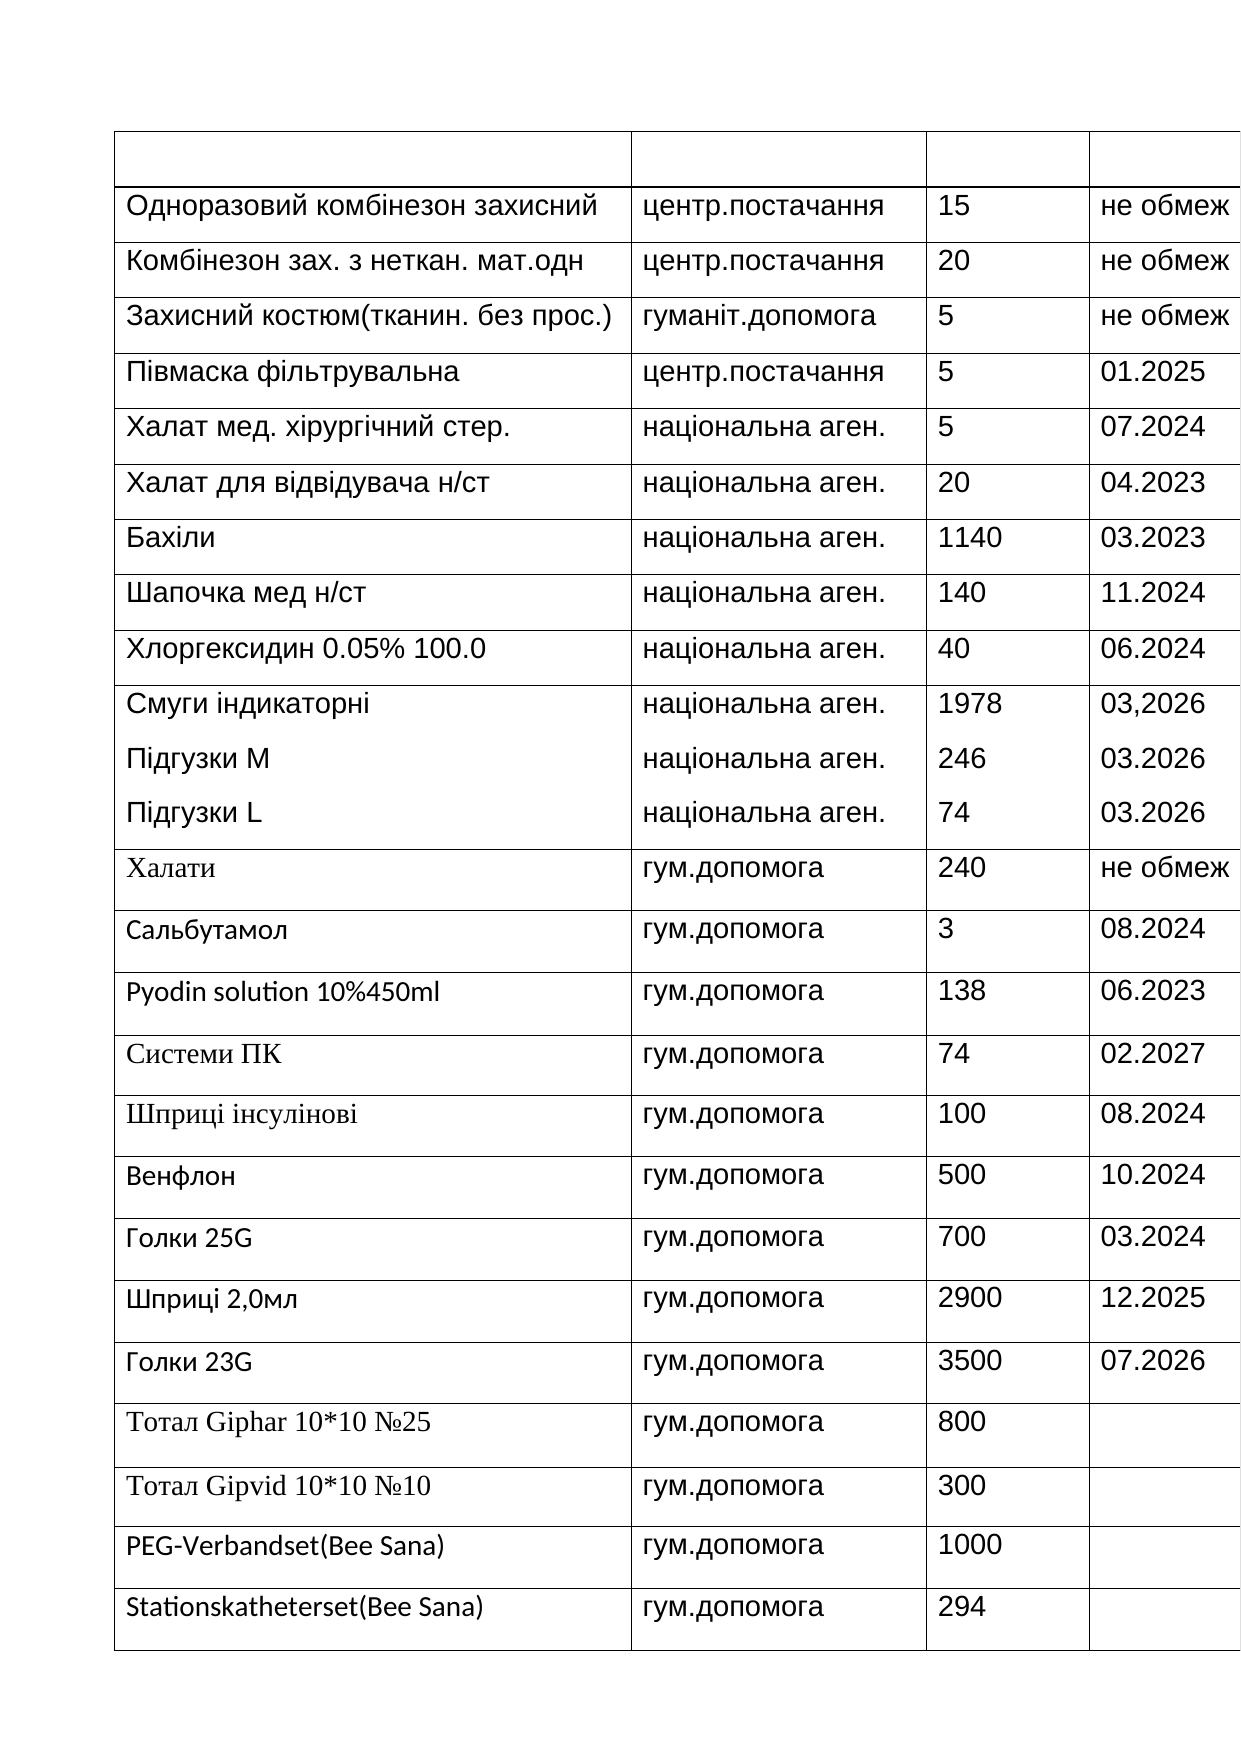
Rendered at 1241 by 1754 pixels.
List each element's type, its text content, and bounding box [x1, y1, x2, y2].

table_cell Голки 23G [115, 1343, 631, 1403]
table_cell [1090, 132, 1240, 186]
table_cell 3 [927, 911, 1089, 972]
table_cell національна аген. [632, 465, 926, 519]
table_cell гум.допомога [632, 1219, 926, 1279]
table_cell гуманіт.допомога [632, 298, 926, 353]
table_cell 2900 [927, 1281, 1089, 1342]
table_cell 5 [927, 409, 1089, 463]
table_cell 06.2023 [1090, 973, 1240, 1035]
table_cell 06.2024 [1090, 631, 1240, 685]
table_cell 12.2025 [1090, 1281, 1240, 1342]
table_cell [1090, 1404, 1240, 1467]
table_cell 20 [927, 465, 1089, 519]
table_cell Тотал Giphar 10*10 №25 [115, 1404, 631, 1467]
table_cell 11.2024 [1090, 575, 1240, 630]
table_cell гум.допомога [632, 1036, 926, 1095]
table_cell Півмаска фільтрувальна [115, 354, 631, 408]
table_cell Комбінезон зах. з неткан. мат.одн [115, 243, 631, 297]
table_cell гум.допомога [632, 850, 926, 910]
table_cell Підгузки L [115, 795, 631, 849]
table_cell Шапочка мед н/ст [115, 575, 631, 630]
table_cell Pyodin solution 10%450ml [115, 973, 631, 1035]
table_cell Системи ПК [115, 1036, 631, 1095]
table_cell не обмеж [1090, 850, 1240, 910]
table_cell національна аген. [632, 795, 926, 849]
table_cell 74 [927, 795, 1089, 849]
table_cell Шприці інсулінові [115, 1096, 631, 1156]
table_cell Підгузки М [115, 741, 631, 795]
table_cell 300 [927, 1468, 1089, 1526]
table_cell гум.допомога [632, 1281, 926, 1342]
table_cell не обмеж [1090, 188, 1240, 242]
table_cell 07.2024 [1090, 409, 1240, 463]
table_cell 500 [927, 1157, 1089, 1218]
table_cell гум.допомога [632, 1589, 926, 1650]
table_cell Хлоргексидин 0.05% 100.0 [115, 631, 631, 685]
table_cell Голки 25G [115, 1219, 631, 1279]
table_cell 800 [927, 1404, 1089, 1467]
table_cell [115, 132, 631, 186]
table_cell PEG-Verbandset(Bee Sana) [115, 1527, 631, 1587]
table_cell 700 [927, 1219, 1089, 1279]
table_cell Халат для відвідувача н/ст [115, 465, 631, 519]
table_cell Захисний костюм(тканин. без прос.) [115, 298, 631, 353]
table_cell Тотал Gipvid 10*10 №10 [115, 1468, 631, 1526]
table_cell Халати [115, 850, 631, 910]
table_cell Шприці 2,0мл [115, 1281, 631, 1342]
table_cell 02.2027 [1090, 1036, 1240, 1095]
table_cell гум.допомога [632, 973, 926, 1035]
table_cell 03,2026 [1090, 686, 1240, 741]
table_cell Stationskatheterset(Bee Sana) [115, 1589, 631, 1650]
table_cell [632, 132, 926, 186]
table_cell 1140 [927, 520, 1089, 574]
table_cell центр.постачання [632, 188, 926, 242]
table_cell 100 [927, 1096, 1089, 1156]
table_cell центр.постачання [632, 354, 926, 408]
table_cell національна аген. [632, 686, 926, 741]
table_cell національна аген. [632, 631, 926, 685]
table_cell 20 [927, 243, 1089, 297]
table_cell національна аген. [632, 741, 926, 795]
table_cell 74 [927, 1036, 1089, 1095]
table_cell гум.допомога [632, 1157, 926, 1218]
table_cell не обмеж [1090, 243, 1240, 297]
table_cell Сальбутамол [115, 911, 631, 972]
table_cell 10.2024 [1090, 1157, 1240, 1218]
table_cell [927, 132, 1089, 186]
table_cell Одноразовий комбінезон захисний [115, 188, 631, 242]
table_cell Венфлон [115, 1157, 631, 1218]
table_cell [1090, 1589, 1240, 1650]
table_cell 03.2024 [1090, 1219, 1240, 1279]
table_cell гум.допомога [632, 911, 926, 972]
table_cell 04.2023 [1090, 465, 1240, 519]
table_cell Бахіли [115, 520, 631, 574]
table_cell 01.2025 [1090, 354, 1240, 408]
table_cell Смуги індикаторні [115, 686, 631, 741]
table_cell 08.2024 [1090, 911, 1240, 972]
table_cell національна аген. [632, 520, 926, 574]
table_cell 03.2023 [1090, 520, 1240, 574]
table_cell 294 [927, 1589, 1089, 1650]
table_cell 240 [927, 850, 1089, 910]
table_cell 1978 [927, 686, 1089, 741]
table_cell гум.допомога [632, 1343, 926, 1403]
table_cell гум.допомога [632, 1096, 926, 1156]
table_cell не обмеж [1090, 298, 1240, 353]
table_cell 246 [927, 741, 1089, 795]
table_cell 15 [927, 188, 1089, 242]
table_cell Халат мед. хірургічний стер. [115, 409, 631, 463]
table_cell 5 [927, 354, 1089, 408]
table_cell 03.2026 [1090, 795, 1240, 849]
table_cell [1090, 1468, 1240, 1526]
table_cell центр.постачання [632, 243, 926, 297]
table_cell національна аген. [632, 575, 926, 630]
table_cell 1000 [927, 1527, 1089, 1587]
table_cell 3500 [927, 1343, 1089, 1403]
table_cell 07.2026 [1090, 1343, 1240, 1403]
table_cell 5 [927, 298, 1089, 353]
table_cell 08.2024 [1090, 1096, 1240, 1156]
table_cell 03.2026 [1090, 741, 1240, 795]
table_cell 140 [927, 575, 1089, 630]
table_cell гум.допомога [632, 1527, 926, 1587]
table_cell [1090, 1527, 1240, 1587]
table_cell 40 [927, 631, 1089, 685]
table_cell 138 [927, 973, 1089, 1035]
table_cell гум.допомога [632, 1404, 926, 1467]
table_cell гум.допомога [632, 1468, 926, 1526]
table_cell національна аген. [632, 409, 926, 463]
